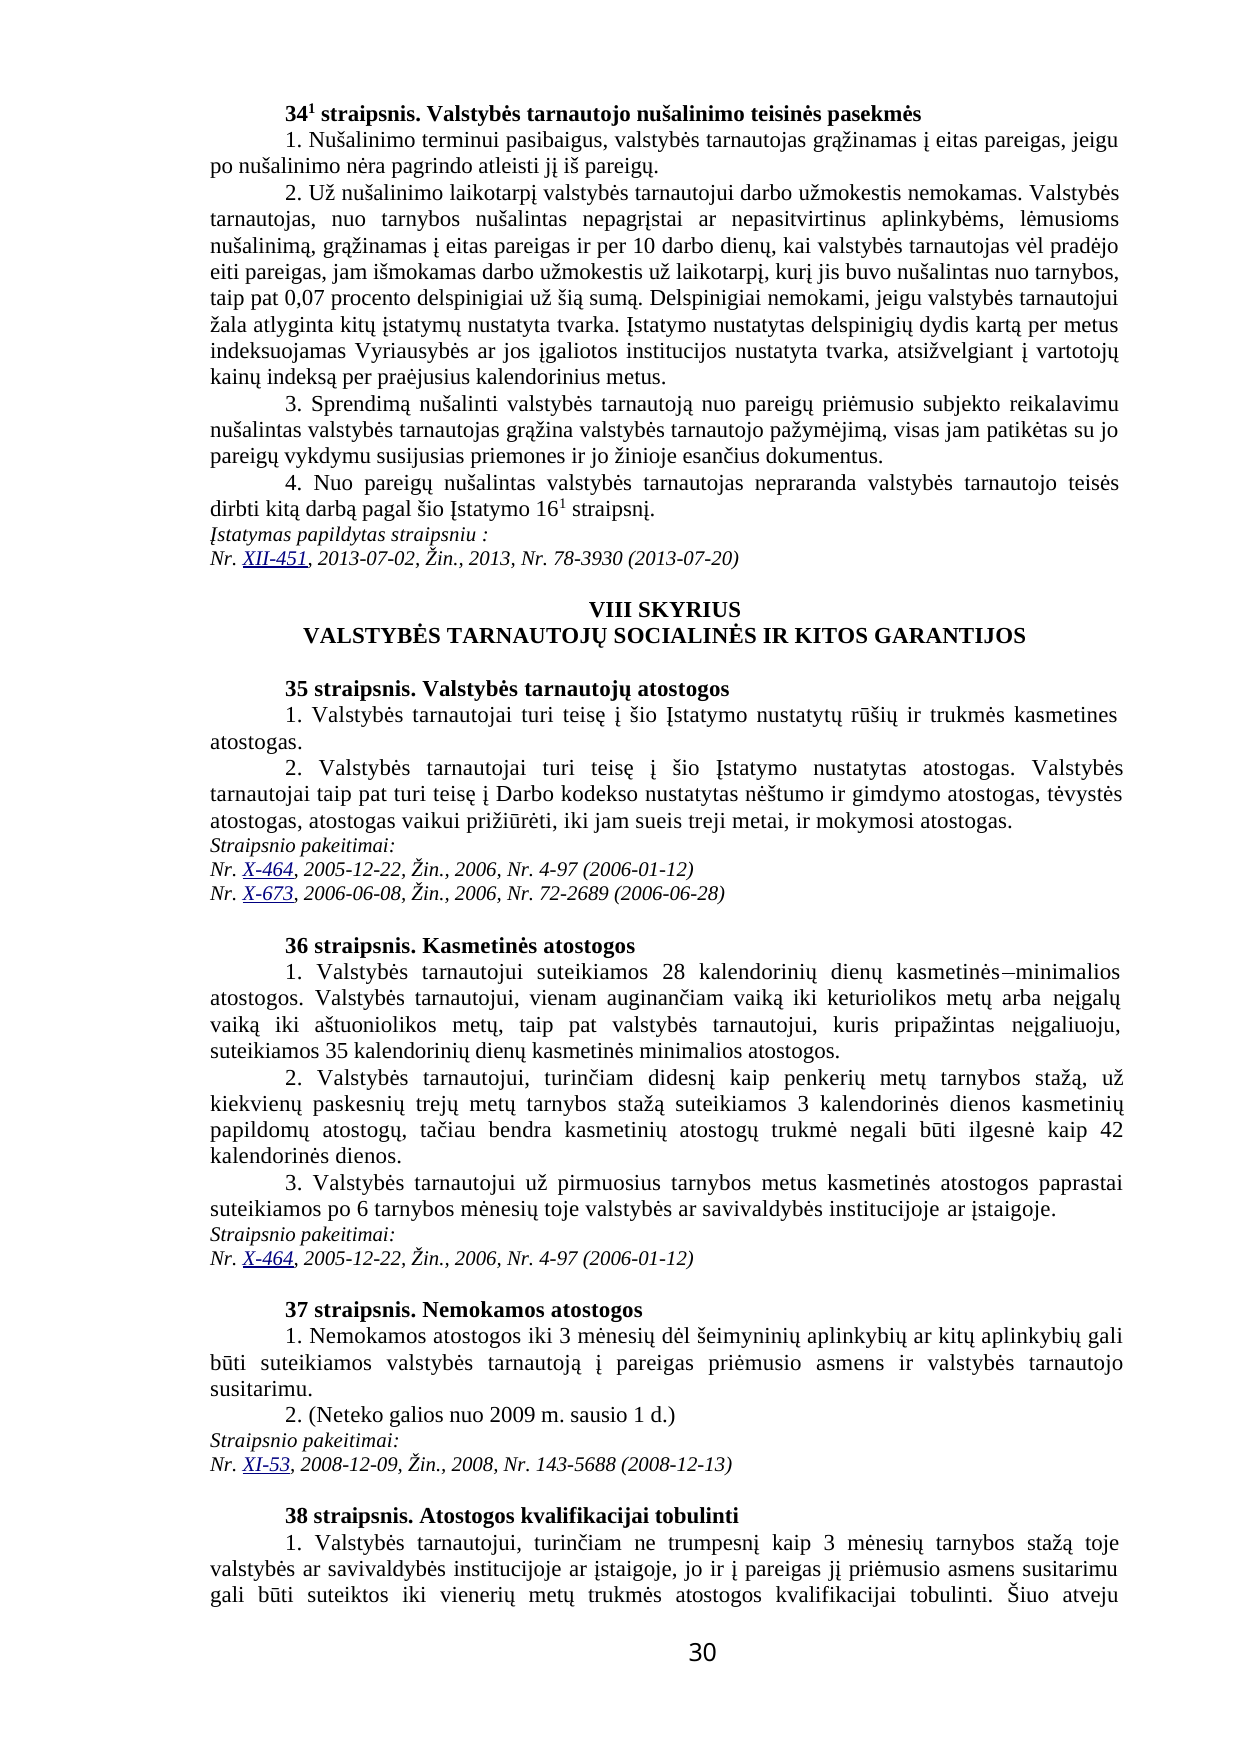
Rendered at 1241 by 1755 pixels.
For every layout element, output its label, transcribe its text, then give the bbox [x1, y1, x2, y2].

text 1. Nušalinimo terminui pasibaigus, valstybės tarnautojas grąžinamas į eitas pareigas, jeigu po nušalinimo nėra pagrindo atleisti jį iš pareigų. [210, 126, 1120, 179]
text 36 straipsnis. Kasmetinės atostogos [210, 932, 1126, 958]
text Straipsnio pakeitimai: [210, 833, 1126, 857]
text 2. Valstybės tarnautojui, turinčiam didesnį kaip penkerių metų tarnybos stažą, už kiekvienų paskesnių trejų metų tarnybos stažą suteikiamos 3 kalendorinės dienos kasmetinių papildomų atostogų, tačiau bendra kasmetinių atostogų trukmė negali būti ilgesnė kaip 42 kalendorinės dienos. [210, 1063, 1126, 1169]
text 4. Nuo pareigų nušalintas valstybės tarnautojas nepraranda valstybės tarnautojo teisės dirbti kitą darbą pagal šio Įstatymo 161 straipsnį. [210, 469, 1120, 522]
text 38 straipsnis. Atostogos kvalifikacijai tobulinti [210, 1502, 1120, 1529]
text 1. Valstybės tarnautojai turi teisę į šio Įstatymo nustatytų rūšių ir trukmės kasmetines atostogas. [210, 701, 1120, 754]
text 2. Valstybės tarnautojai turi teisę į šio Įstatymo nustatytas atostogas. Valstybės tarnautojai taip pat turi teisę į Darbo kodekso nustatytas nėštumo ir gimdymo atostogas, tėvystės atostogas, atostogas vaikui prižiūrėti, iki jam sueis treji metai, ir mokymosi atostogas. [210, 754, 1126, 833]
text Nr. X-673, 2006-06-08, Žin., 2006, Nr. 72-2689 (2006-06-28) [210, 881, 1120, 905]
text 1. Valstybės tarnautojui, turinčiam ne trumpesnį kaip 3 mėnesių tarnybos stažą toje valstybės ar savivaldybės institucijoje ar įstaigoje, jo ir į pareigas jį priėmusio asmens susitarimu gali būti suteiktos iki vienerių metų trukmės atostogos kvalifikacijai tobulinti. Šiuo atveju [210, 1529, 1120, 1608]
text 2. Už nušalinimo laikotarpį valstybės tarnautojui darbo užmokestis nemokamas. Valstybės tarnautojas, nuo tarnybos nušalintas nepagrįstai ar nepasitvirtinus aplinkybėms, lėmusioms nušalinimą, grąžinamas į eitas pareigas ir per 10 darbo dienų, kai valstybės tarnautojas vėl pradėjo eiti pareigas, jam išmokamas darbo užmokestis už laikotarpį, kurį jis buvo nušalintas nuo tarnybos, taip pat 0,07 procento delspinigiai už šią sumą. Delspinigiai nemokami, jeigu valstybės tarnautojui žala atlyginta kitų įstatymų nustatyta tvarka. Įstatymo nustatytas delspinigių dydis kartą per metus indeksuojamas Vyriausybės ar jos įgaliotos institucijos nustatyta tvarka, atsižvelgiant į vartotojų kainų indeksą per praėjusius kalendorinius metus. [210, 179, 1120, 390]
text VALSTYBĖS TARNAUTOJŲ SOCIALINĖS IR KITOS GARANTIJOS [210, 622, 1126, 649]
text 3. Valstybės tarnautojui už pirmuosius tarnybos metus kasmetinės atostogos paprastai suteikiamos po 6 tarnybos mėnesių toje valstybės ar savivaldybės institucijoje ar įstaigoje. [210, 1169, 1126, 1222]
text 2. (Neteko galios nuo 2009 m. sausio 1 d.) [210, 1402, 1126, 1428]
text 341 straipsnis. Valstybės tarnautojo nušalinimo teisinės pasekmės [210, 100, 1120, 126]
text Nr. XI-53, 2008-12-09, Žin., 2008, Nr. 143-5688 (2008-12-13) [210, 1452, 1120, 1476]
text VIII SKYRIUS [210, 596, 1126, 622]
text 35 straipsnis. Valstybės tarnautojų atostogos [210, 675, 1120, 701]
text Įstatymas papildytas straipsniu : [210, 522, 1126, 546]
text Straipsnio pakeitimai: [210, 1222, 1126, 1246]
text Nr. XII-451, 2013-07-02, Žin., 2013, Nr. 78-3930 (2013-07-20) [210, 546, 1120, 570]
text 3. Sprendimą nušalinti valstybės tarnautoją nuo pareigų priėmusio subjekto reikalavimu nušalintas valstybės tarnautojas grąžina valstybės tarnautojo pažymėjimą, visas jam patikėtas su jo pareigų vykdymu susijusias priemones ir jo žinioje esančius dokumentus. [210, 390, 1120, 469]
text Nr. X-464, 2005-12-22, Žin., 2006, Nr. 4-97 (2006-01-12) [210, 1246, 1120, 1270]
text Nr. X-464, 2005-12-22, Žin., 2006, Nr. 4-97 (2006-01-12) [210, 857, 1120, 881]
text Straipsnio pakeitimai: [210, 1428, 1120, 1452]
text 37 straipsnis. Nemokamos atostogos [210, 1296, 1126, 1322]
text 1. Valstybės tarnautojui suteikiamos 28 kalendorinių dienų kasmetinės minimalios atostogos. Valstybės tarnautojui, vienam auginančiam vaiką iki keturiolikos metų arba neįgalų vaiką iki aštuoniolikos metų, taip pat valstybės tarnautojui, kuris pripažintas neįgaliuoju, suteikiamos 35 kalendorinių dienų kasmetinės minimalios atostogos. [210, 958, 1120, 1063]
text 1. Nemokamos atostogos iki 3 mėnesių dėl šeimyninių aplinkybių ar kitų aplinkybių gali būti suteikiamos valstybės tarnautoją į pareigas priėmusio asmens ir valstybės tarnautojo susitarimu. [210, 1322, 1126, 1402]
